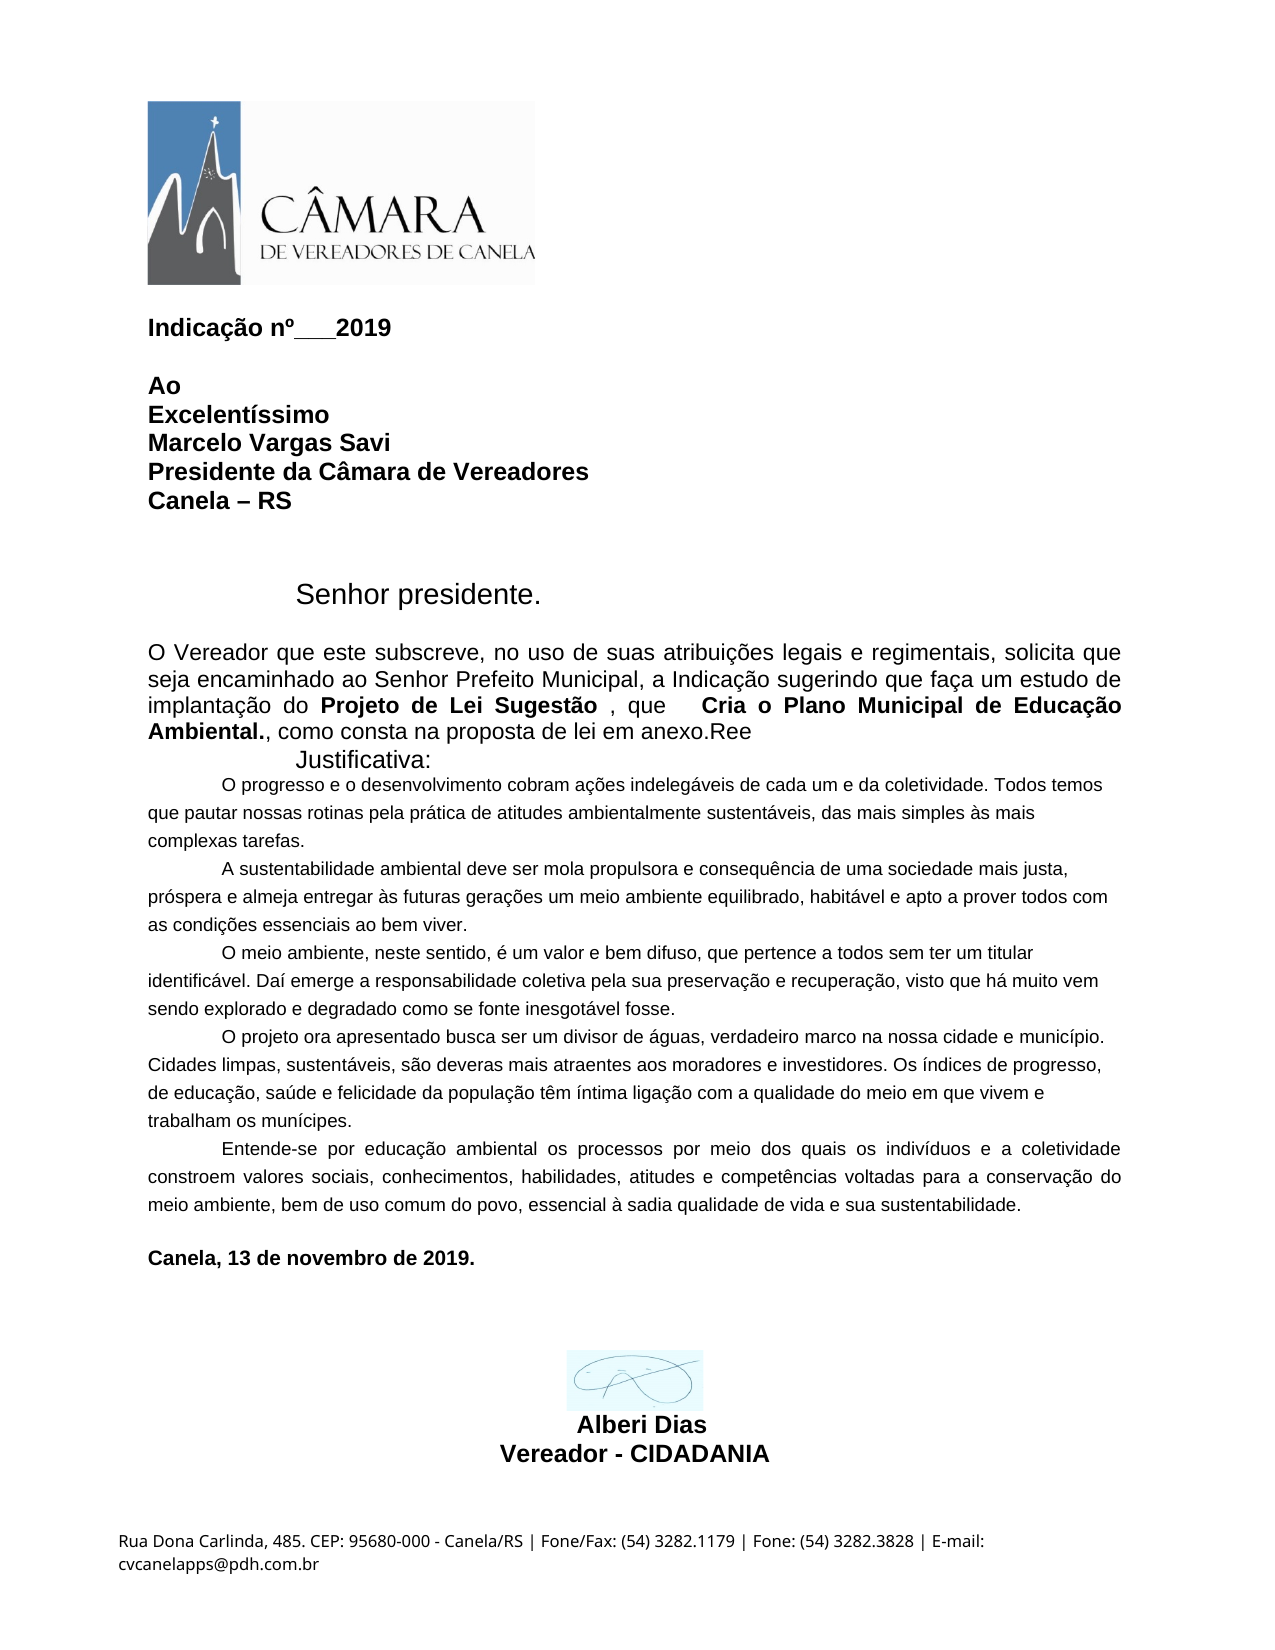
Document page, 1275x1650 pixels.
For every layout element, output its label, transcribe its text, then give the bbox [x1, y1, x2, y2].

text Justificativa: [148, 745, 1122, 773]
text O Vereador que este subscreve, no uso de suas atribuições legais e regimentais, solicita que seja encaminhado ao Senhor Prefeito Municipal, a Indicação sugerindo que faça um estudo de implantação do Projeto de Lei Sugestão , que Cria o Plano Municipal de Educação Ambiental., como consta na proposta de lei em anexo.Ree [148, 639, 1122, 745]
text Presidente da Câmara de Vereadores [148, 457, 1122, 486]
text Canela, 13 de novembro de 2019. [148, 1246, 1122, 1270]
text Marcelo Vargas Savi [148, 428, 1122, 457]
text O projeto ora apresentado busca ser um divisor de águas, verdadeiro marco na nossa cidade e município. Cidades limpas, sustentáveis, são deveras mais atraentes aos moradores e investidores. Os índices de progresso, de educação, saúde e felicidade da população têm íntima ligação com a qualidade do meio em que vivem e trabalham os munícipes. [148, 1026, 1122, 1131]
text Senhor presidente. [148, 577, 1122, 611]
text Vereador - CIDADANIA [148, 1439, 1122, 1468]
text Entende-se por educação ambiental os processos por meio dos quais os indivíduos e a coletividade constroem valores sociais, conhecimentos, habilidades, atitudes e competências voltadas para a conservação do meio ambiente, bem de uso comum do povo, essencial à sadia qualidade de vida e sua sustentabilidade. [148, 1138, 1122, 1215]
picture [147, 101, 536, 285]
text O progresso e o desenvolvimento cobram ações indelegáveis de cada um e da coletividade. Todos temos que pautar nossas rotinas pela prática de atitudes ambientalmente sustentáveis, das mais simples às mais complexas tarefas. [148, 773, 1122, 851]
text Ao [148, 371, 1122, 400]
text Canela – RS [148, 486, 1122, 515]
text Excelentíssimo [148, 400, 1122, 428]
text Alberi Dias [148, 1411, 1122, 1439]
subtitle Indicação nº___2019 [148, 313, 1122, 342]
text O meio ambiente, neste sentido, é um valor e bem difuso, que pertence a todos sem ter um titular identificável. Daí emerge a responsabilidade coletiva pela sua preservação e recuperação, visto que há muito vem sendo explorado e degradado como se fonte inesgotável fosse. [148, 942, 1122, 1019]
text A sustentabilidade ambiental deve ser mola propulsora e consequência de uma sociedade mais justa, próspera e almeja entregar às futuras gerações um meio ambiente equilibrado, habitável e apto a prover todos com as condições essenciais ao bem viver. [148, 857, 1122, 935]
picture [566, 1350, 704, 1411]
